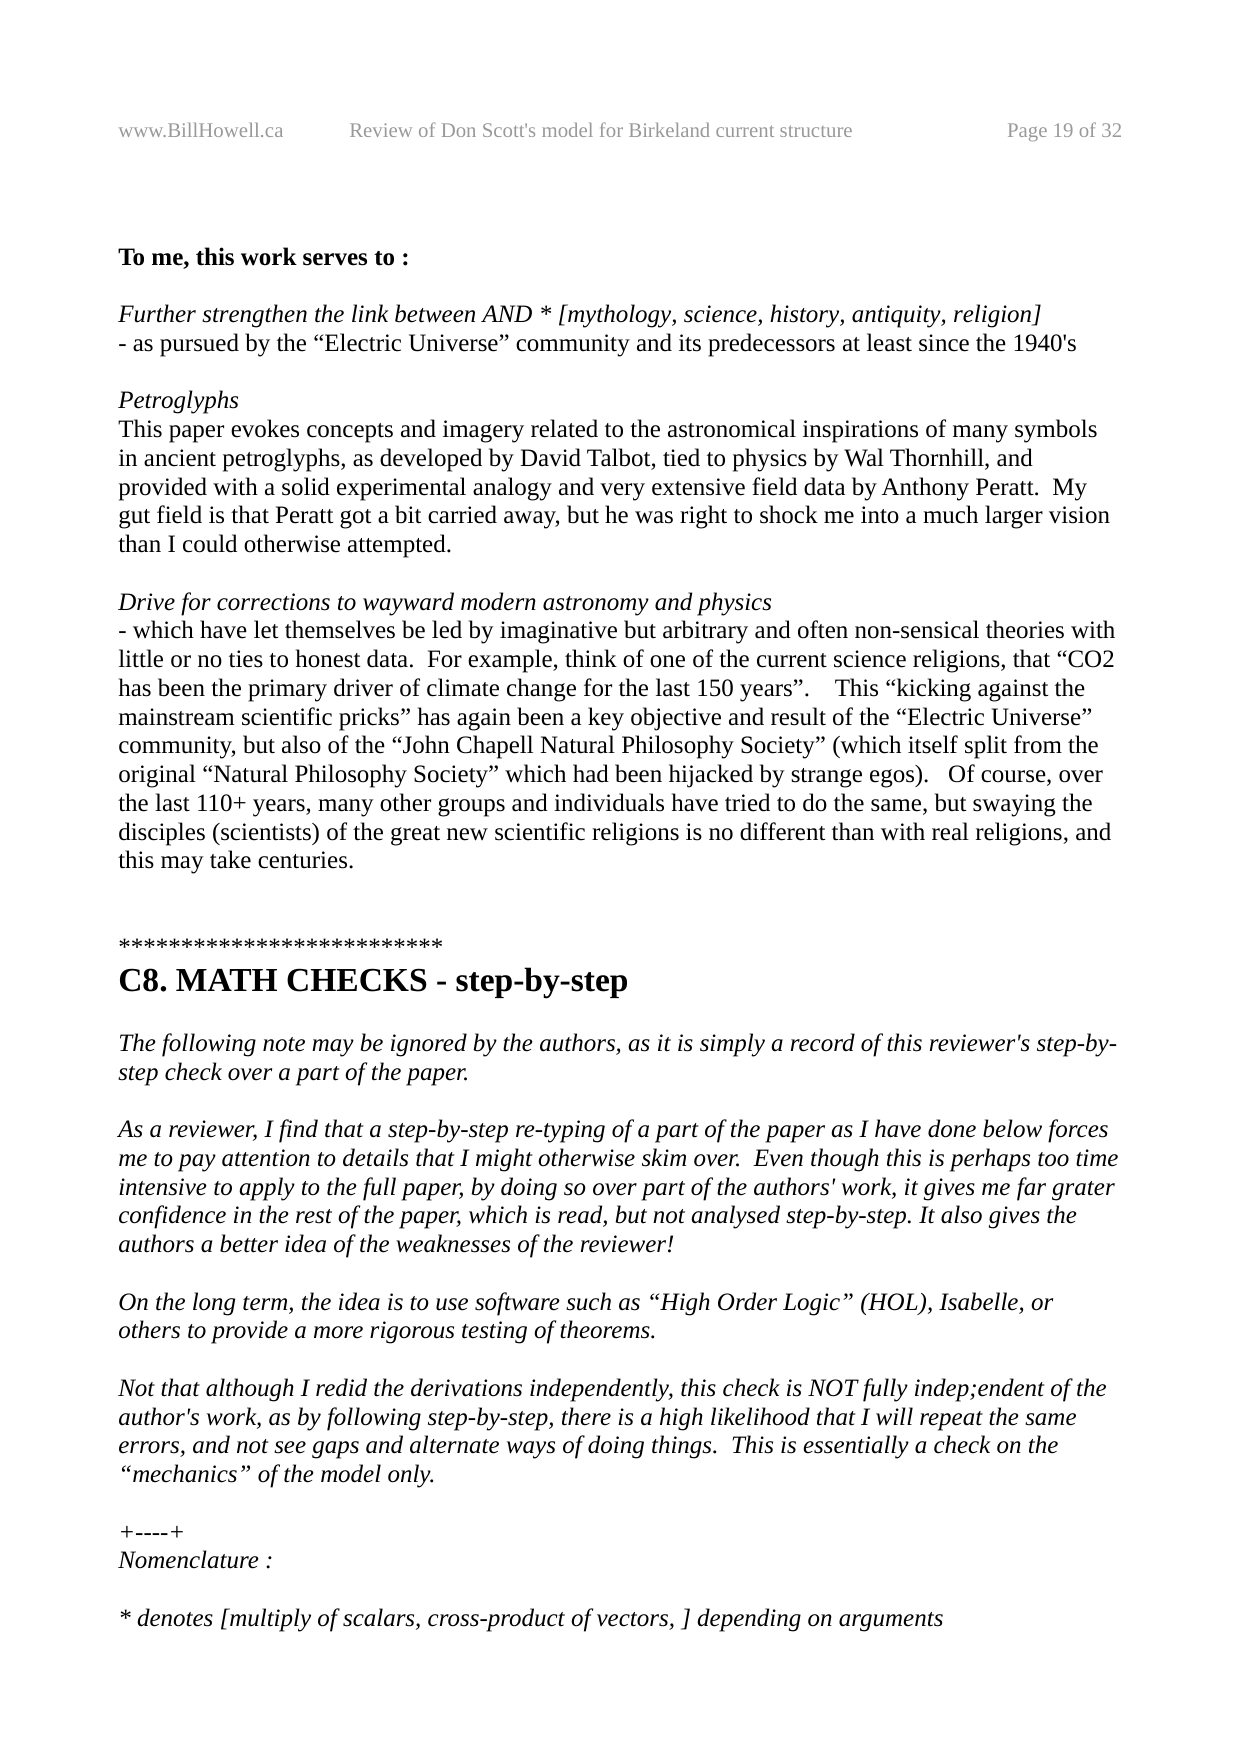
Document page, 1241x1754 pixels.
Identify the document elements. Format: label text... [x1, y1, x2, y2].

text Not that although I redid the derivations independently, this check is NOT fully indep;endent of the author's work, as by following step-by-step, there is a high likelihood that I will repeat the same errors, and not see gaps and alternate ways of doing things. This is essentially a check on the “mechanics” of the model only. [118, 1373, 1123, 1488]
text +----+ [118, 1517, 1123, 1545]
text - which have let themselves be led by imaginative but arbitrary and often non-sensical theories with little or no ties to honest data. For example, think of one of the current science religions, that “CO2 has been the primary driver of climate change for the last 150 years”. This “kicking against the mainstream scientific pricks” has again been a key objective and result of the “Electric Universe” community, but also of the “John Chapell Natural Philosophy Society” (which itself split from the original “Natural Philosophy Society” which had been hijacked by strange egos). Of course, over the last 110+ years, many other groups and individuals have tried to do the same, but swaying the disciples (scientists) of the great new scientific religions is no different than with real religions, and this may take centuries. [118, 615, 1123, 874]
subtitle Petroglyphs [118, 385, 1123, 414]
text * denotes [multiply of scalars, cross-product of vectors, ] depending on arguments [118, 1603, 1123, 1632]
text ************************** [118, 932, 1123, 960]
subtitle C8. MATH CHECKS - step-by-step [118, 960, 1123, 999]
text Nomenclature : [118, 1545, 1123, 1574]
text The following note may be ignored by the authors, as it is simply a record of this reviewer's step-by-step check over a part of the paper. [118, 1028, 1123, 1085]
text This paper evokes concepts and imagery related to the astronomical inspirations of many symbols in ancient petroglyphs, as developed by David Talbot, tied to physics by Wal Thornhill, and provided with a solid experimental analogy and very extensive field data by Anthony Peratt. My gut field is that Peratt got a bit carried away, but he was right to shock me into a much larger vision than I could otherwise attempted. [118, 414, 1123, 558]
subtitle To me, this work serves to : [118, 242, 1123, 270]
text As a reviewer, I find that a step-by-step re-typing of a part of the paper as I have done below forces me to pay attention to details that I might otherwise skim over. Even though this is perhaps too time intensive to apply to the full paper, by doing so over part of the authors' work, it gives me far grater confidence in the rest of the paper, which is read, but not analysed step-by-step. It also gives the authors a better idea of the weaknesses of the reviewer! [118, 1114, 1123, 1258]
subtitle Further strengthen the link between AND * [mythology, science, history, antiquity, religion] [118, 299, 1123, 328]
text On the long term, the idea is to use software such as “High Order Logic” (HOL), Isabelle, or others to provide a more rigorous testing of theorems. [118, 1287, 1123, 1344]
subtitle Drive for corrections to wayward modern astronomy and physics [118, 587, 1123, 615]
text - as pursued by the “Electric Universe” community and its predecessors at least since the 1940's [118, 328, 1123, 357]
